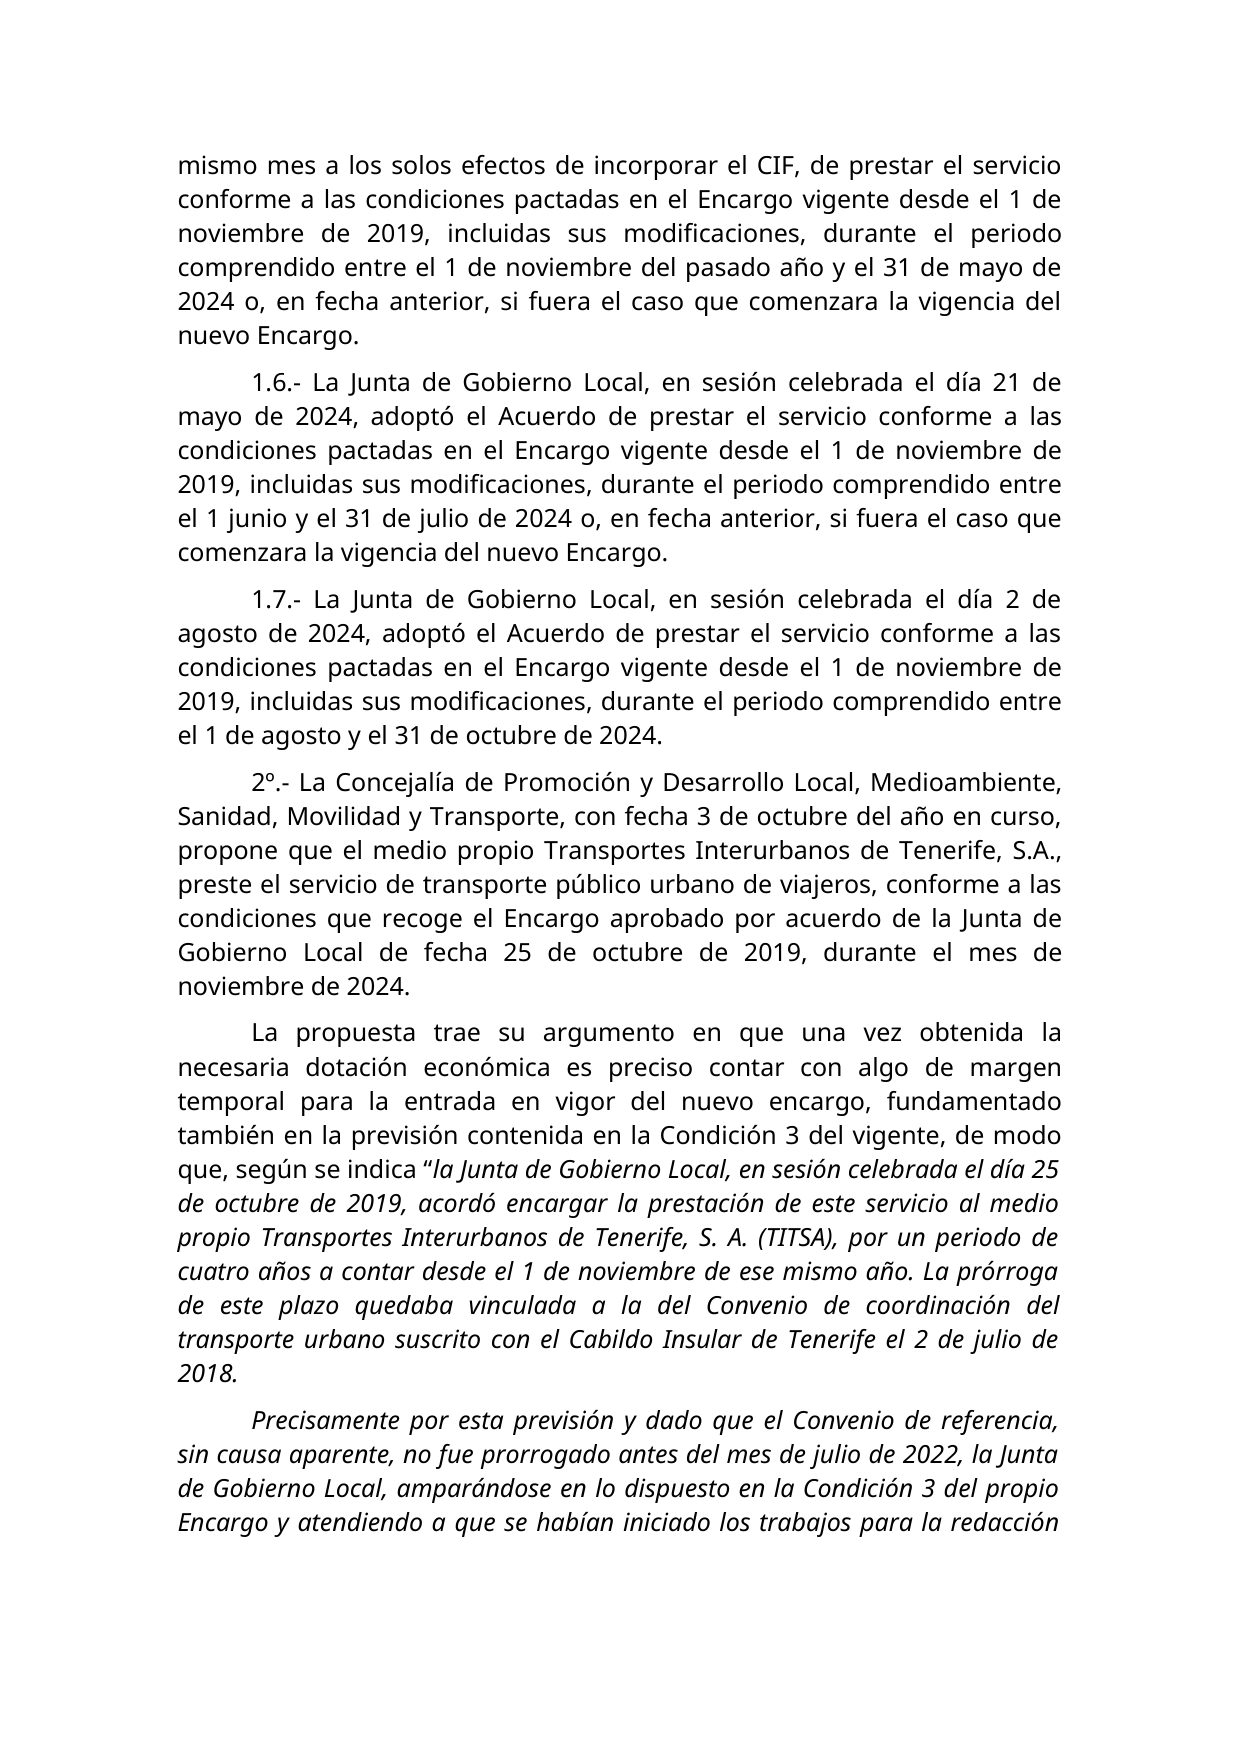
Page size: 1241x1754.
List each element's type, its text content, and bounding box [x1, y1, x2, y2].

text mismo mes a los solos efectos de incorporar el CIF, de prestar el servicio conforme a las condiciones pactadas en el Encargo vigente desde el 1 de noviembre de 2019, incluidas sus modificaciones, durante el periodo comprendido entre el 1 de noviembre del pasado año y el 31 de mayo de 2024 o, en fecha anterior, si fuera el caso que comenzara la vigencia del nuevo Encargo. [177, 148, 1063, 352]
text 1.7.- La Junta de Gobierno Local, en sesión celebrada el día 2 de agosto de 2024, adoptó el Acuerdo de prestar el servicio conforme a las condiciones pactadas en el Encargo vigente desde el 1 de noviembre de 2019, incluidas sus modificaciones, durante el periodo comprendido entre el 1 de agosto y el 31 de octubre de 2024. [177, 581, 1063, 752]
text 2º.- La Concejalía de Promoción y Desarrollo Local, Medioambiente, Sanidad, Movilidad y Transporte, con fecha 3 de octubre del año en curso, propone que el medio propio Transportes Interurbanos de Tenerife, S.A., preste el servicio de transporte público urbano de viajeros, conforme a las condiciones que recoge el Encargo aprobado por acuerdo de la Junta de Gobierno Local de fecha 25 de octubre de 2019, durante el mes de noviembre de 2024. [177, 764, 1063, 1003]
text Precisamente por esta previsión y dado que el Convenio de referencia, sin causa aparente, no fue prorrogado antes del mes de julio de 2022, la Junta de Gobierno Local, amparándose en lo dispuesto en la Condición 3 del propio Encargo y atendiendo a que se habían iniciado los trabajos para la redacción [177, 1402, 1063, 1538]
text 1.6.- La Junta de Gobierno Local, en sesión celebrada el día 21 de mayo de 2024, adoptó el Acuerdo de prestar el servicio conforme a las condiciones pactadas en el Encargo vigente desde el 1 de noviembre de 2019, incluidas sus modificaciones, durante el periodo comprendido entre el 1 junio y el 31 de julio de 2024 o, en fecha anterior, si fuera el caso que comenzara la vigencia del nuevo Encargo. [177, 364, 1063, 569]
text La propuesta trae su argumento en que una vez obtenida la necesaria dotación económica es preciso contar con algo de margen temporal para la entrada en vigor del nuevo encargo, fundamentado también en la previsión contenida en la Condición 3 del vigente, de modo que, según se indica “la Junta de Gobierno Local, en sesión celebrada el día 25 de octubre de 2019, acordó encargar la prestación de este servicio al medio propio Transportes Interurbanos de Tenerife, S. A. (TITSA), por un periodo de cuatro años a contar desde el 1 de noviembre de ese mismo año. La prórroga de este plazo quedaba vinculada a la del Convenio de coordinación del transporte urbano suscrito con el Cabildo Insular de Tenerife el 2 de julio de 2018. [177, 1015, 1063, 1390]
